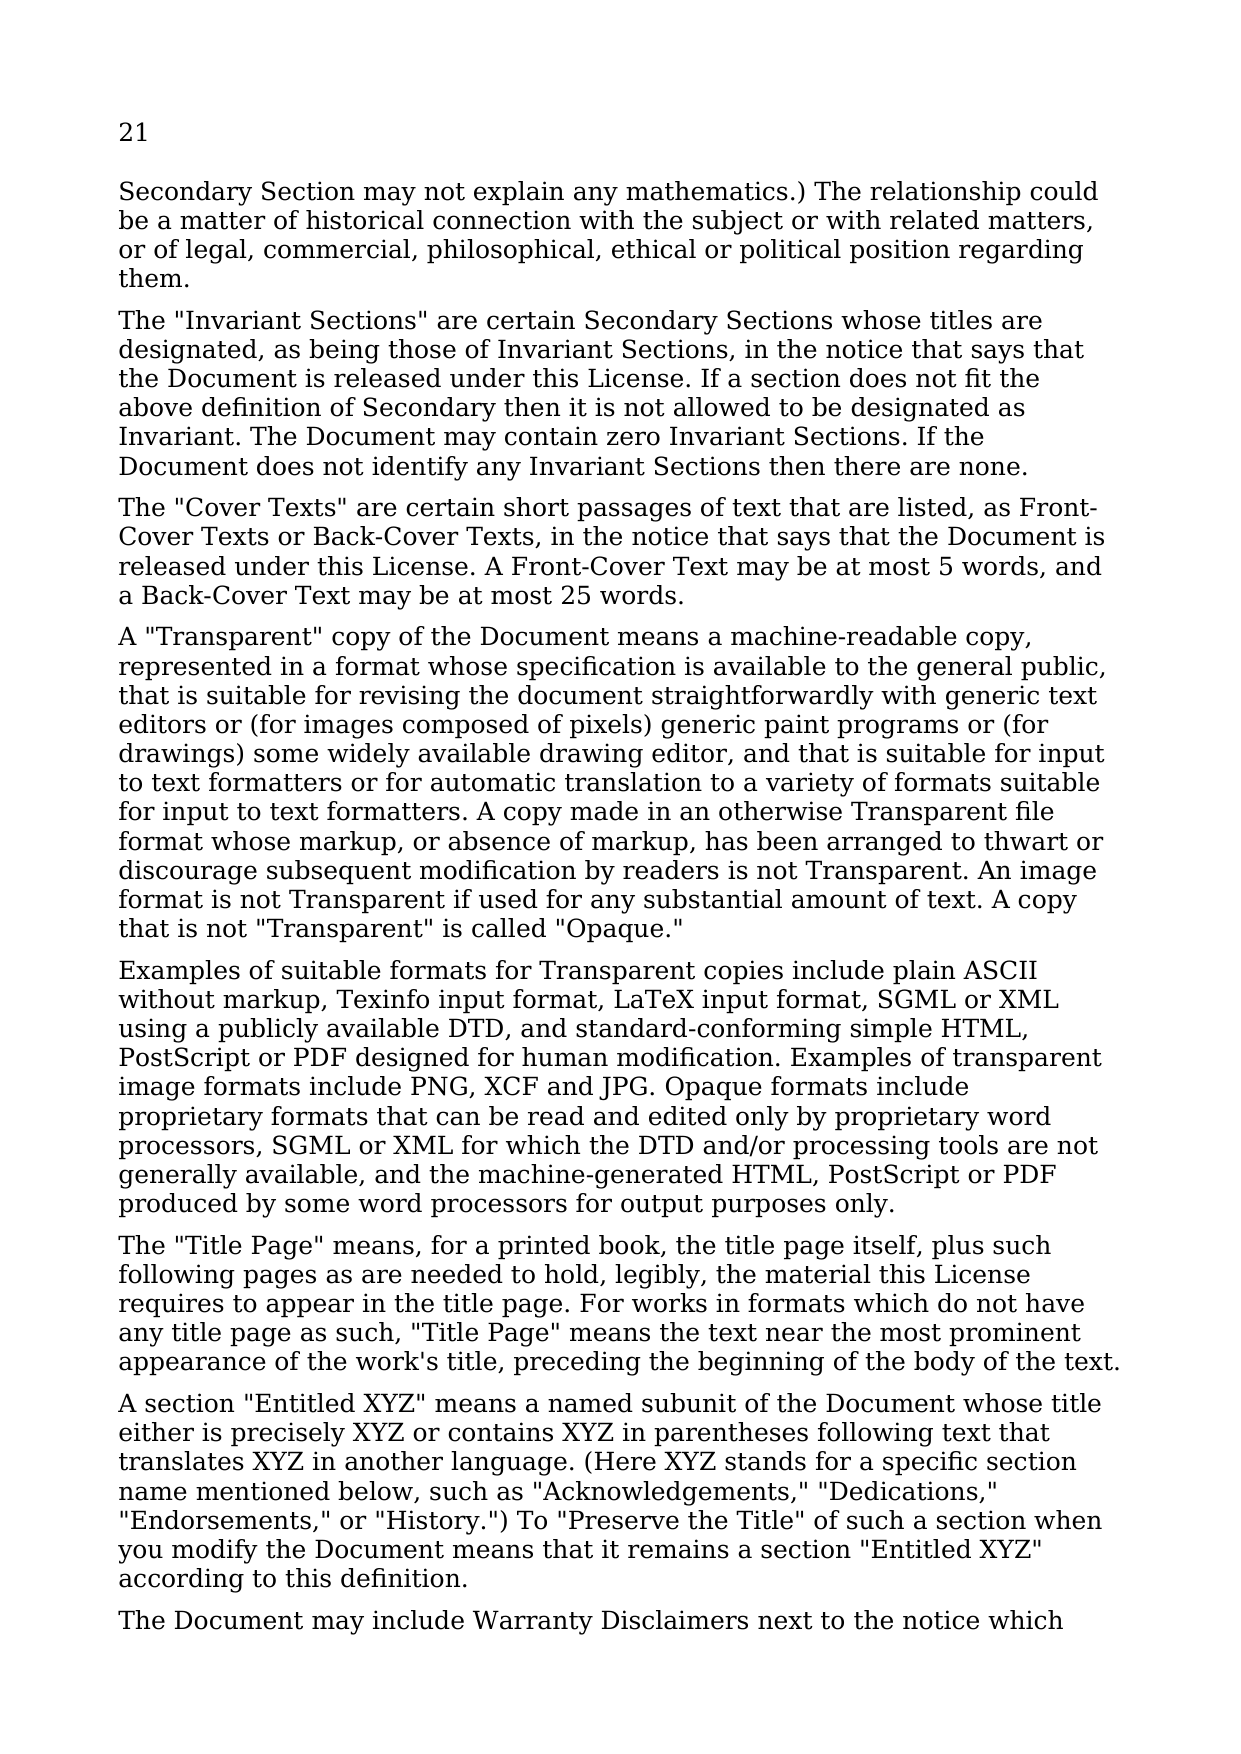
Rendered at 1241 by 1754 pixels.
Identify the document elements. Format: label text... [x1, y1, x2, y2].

text A "Transparent" copy of the Document means a machine-readable copy, represented in a format whose specification is available to the general public, that is suitable for revising the document straightforwardly with generic text editors or (for images composed of pixels) generic paint programs or (for drawings) some widely available drawing editor, and that is suitable for input to text formatters or for automatic translation to a variety of formats suitable for input to text formatters. A copy made in an otherwise Transparent file format whose markup, or absence of markup, has been arranged to thwart or discourage subsequent modification by readers is not Transparent. An image format is not Transparent if used for any substantial amount of text. A copy that is not "Transparent" is called "Opaque." [118, 623, 1122, 943]
text The Document may include Warranty Disclaimers next to the notice which [118, 1606, 1122, 1635]
text The "Invariant Sections" are certain Secondary Sections whose titles are designated, as being those of Invariant Sections, in the notice that says that the Document is released under this License. If a section does not fit the above definition of Secondary then it is not allowed to be designated as Invariant. The Document may contain zero Invariant Sections. If the Document does not identify any Invariant Sections then there are none. [118, 306, 1122, 481]
text A section "Entitled XYZ" means a named subunit of the Document whose title either is precisely XYZ or contains XYZ in parentheses following text that translates XYZ in another language. (Here XYZ stands for a specific section name mentioned below, such as "Acknowledgements," "Dedications," "Endorsements," or "History.") To "Preserve the Title" of such a section when you modify the Document means that it remains a section "Entitled XYZ" according to this definition. [118, 1389, 1122, 1593]
text Examples of suitable formats for Transparent copies include plain ASCII without markup, Texinfo input format, LaTeX input format, SGML or XML using a publicly available DTD, and standard-conforming simple HTML, PostScript or PDF designed for human modification. Examples of transparent image formats include PNG, XCF and JPG. Opaque formats include proprietary formats that can be read and edited only by proprietary word processors, SGML or XML for which the DTD and/or processing tools are not generally available, and the machine-generated HTML, PostScript or PDF produced by some word processors for output purposes only. [118, 956, 1122, 1218]
text The "Cover Texts" are certain short passages of text that are listed, as Front-Cover Texts or Back-Cover Texts, in the notice that says that the Document is released under this License. A Front-Cover Text may be at most 5 words, and a Back-Cover Text may be at most 25 words. [118, 493, 1122, 610]
text The "Title Page" means, for a printed book, the title page itself, plus such following pages as are needed to hold, legibly, the material this License requires to appear in the title page. For works in formats which do not have any title page as such, "Title Page" means the text near the most prominent appearance of the work's title, preceding the beginning of the body of the text. [118, 1231, 1122, 1377]
text Secondary Section may not explain any mathematics.) The relationship could be a matter of historical connection with the subject or with related matters, or of legal, commercial, philosophical, ethical or political position regarding them. [118, 177, 1122, 293]
